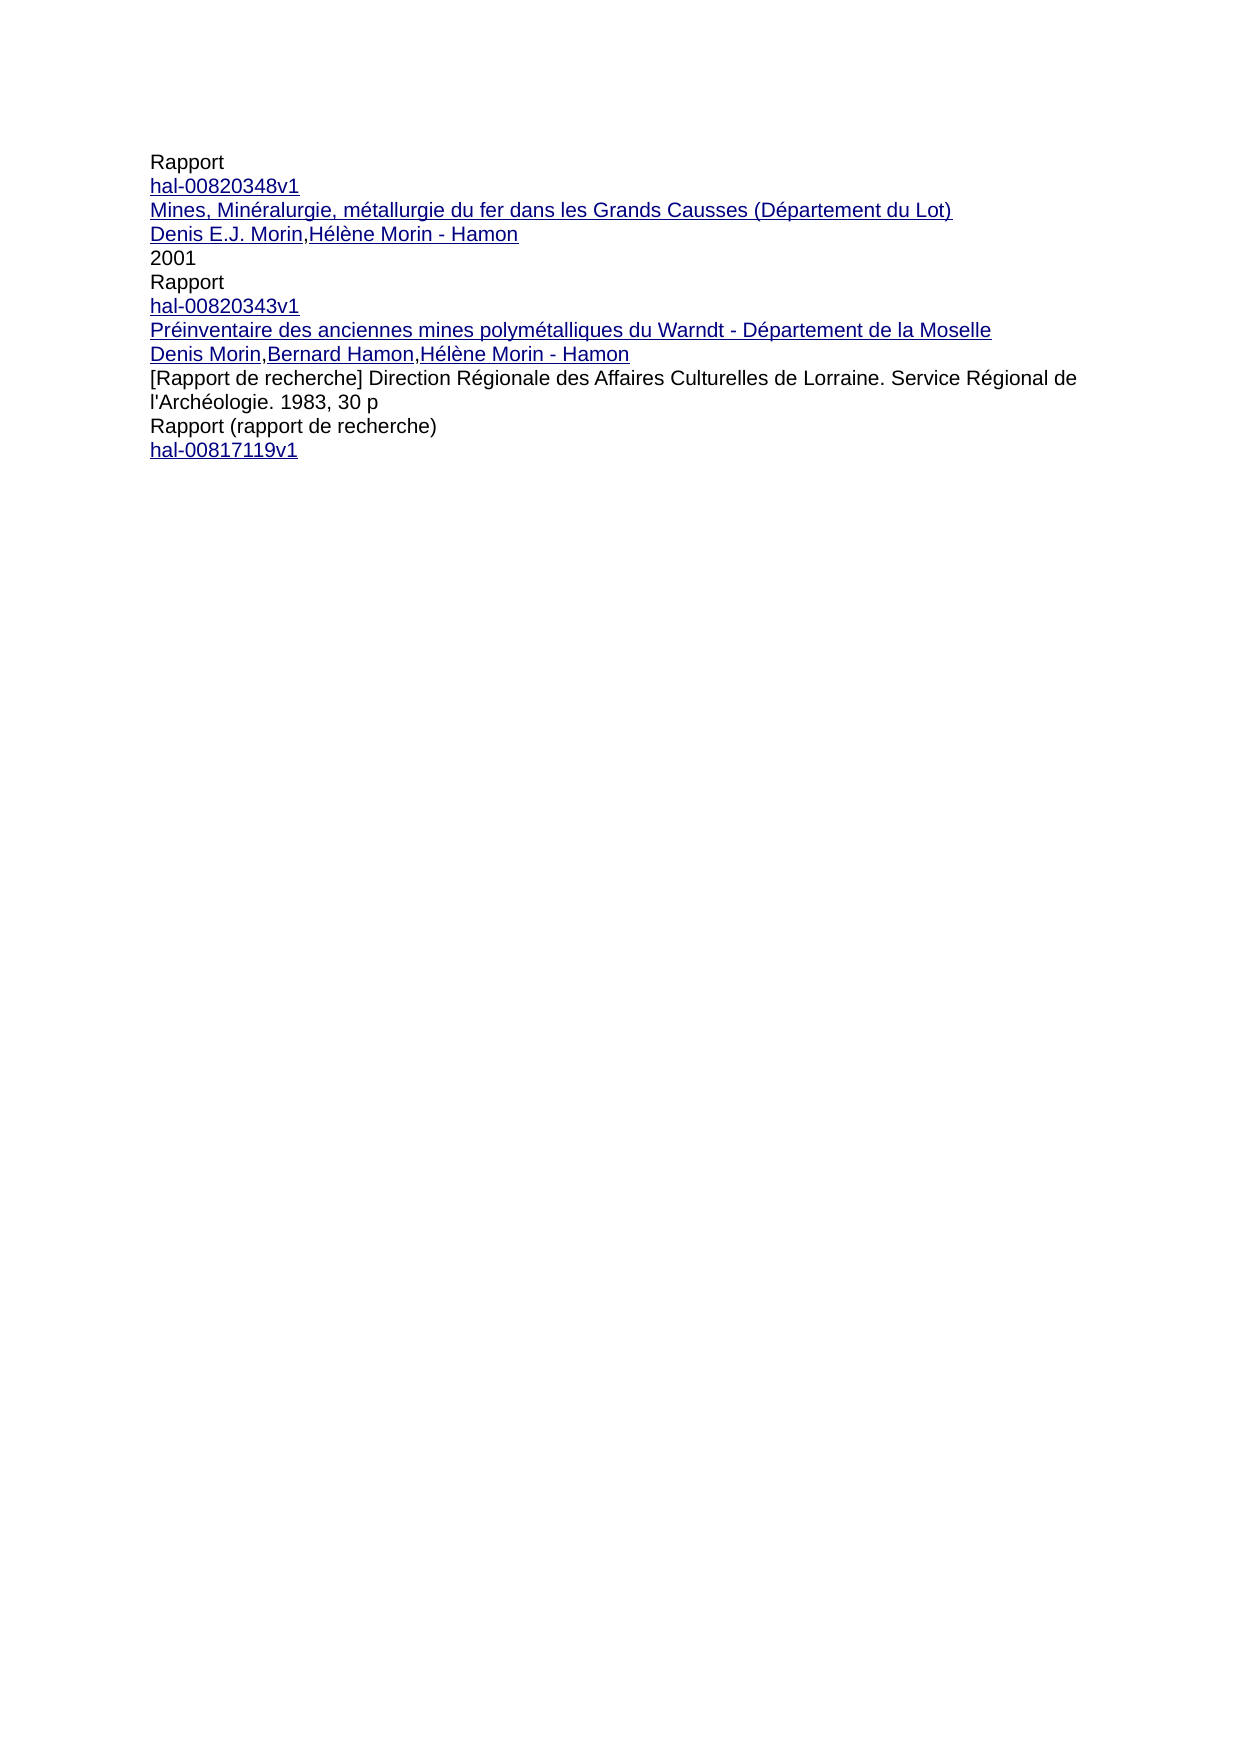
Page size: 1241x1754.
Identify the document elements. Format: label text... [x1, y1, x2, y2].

table_cell Mines, Minéralurgie, métallurgie du fer dans les Grands Causses (Département du Lot) Denis E.J. Morin,Hélène Morin - Hamon 2001 Rapport hal-00820343v1 [150, 198, 1090, 318]
table_cell Mines, Minéralurgie, métallurgie du fer dans les Grands Causses (Département du Lot) Denis E.J. Morin,Hélène Morin - Hamon 2002 Rapport hal-00820348v1 [150, 150, 1090, 198]
table_cell Préinventaire des anciennes mines polymétalliques du Warndt - Département de la Moselle Denis Morin,Bernard Hamon,Hélène Morin - Hamon [Rapport de recherche] Direction Régionale des Affaires Culturelles de Lorraine. Service Régional de l'Archéologie. 1983, 30 p Rapport (rapport de recherche) hal-00817119v1 [150, 318, 1090, 461]
